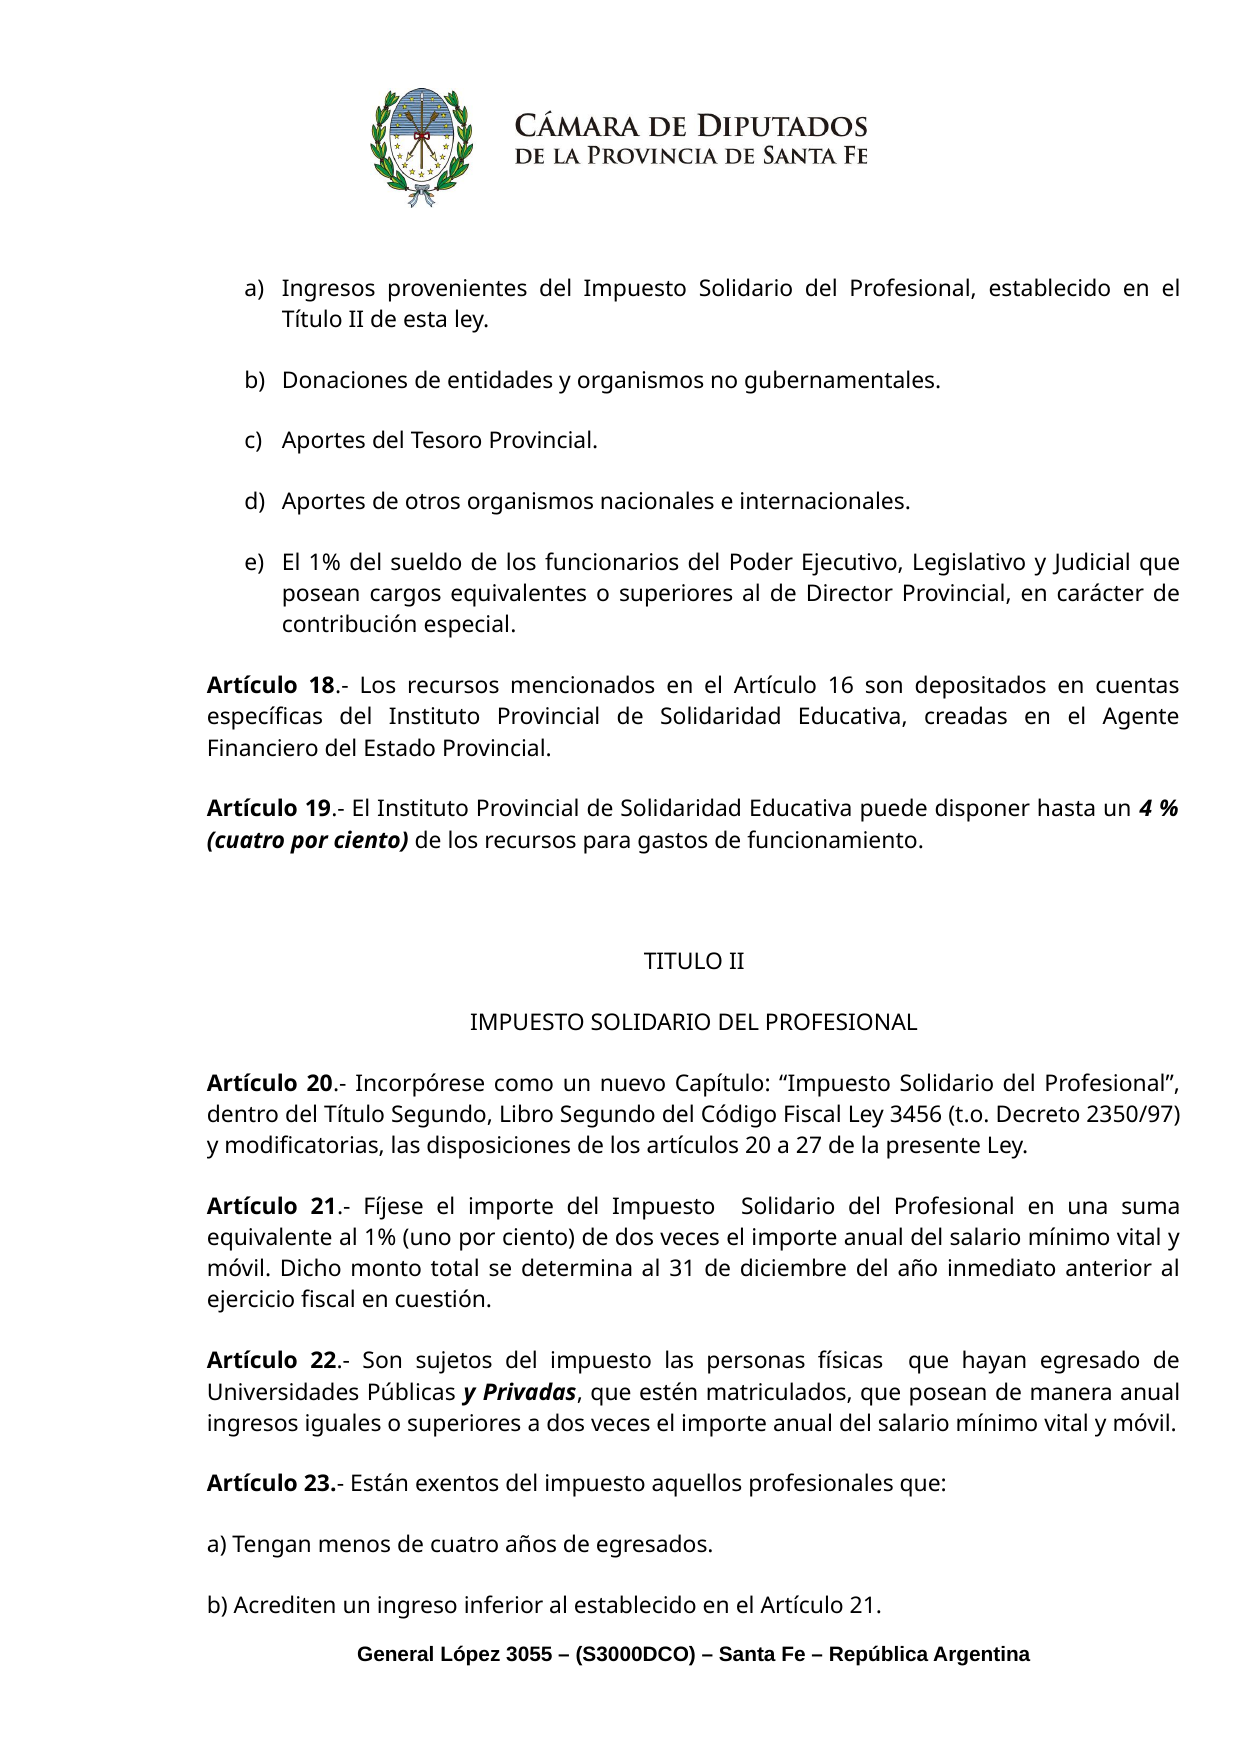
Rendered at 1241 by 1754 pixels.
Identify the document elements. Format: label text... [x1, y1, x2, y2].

text a) Tengan menos de cuatro años de egresados. [207, 1528, 1181, 1559]
text Artículo 23.- Están exentos del impuesto aquellos profesionales que: [207, 1467, 1181, 1499]
list El 1% del sueldo de los funcionarios del Poder Ejecutivo, Legislativo y Judicial que posean cargos equivalentes o superiores al de Director Provincial, en carácter de contribución especial. [244, 546, 1181, 639]
text Artículo 18.- Los recursos mencionados en el Artículo 16 son depositados en cuentas específicas del Instituto Provincial de Solidaridad Educativa, creadas en el Agente Financiero del Estado Provincial. [207, 669, 1181, 763]
text IMPUESTO SOLIDARIO DEL PROFESIONAL [207, 1006, 1181, 1037]
text b) Acrediten un ingreso inferior al establecido en el Artículo 21. [207, 1589, 1181, 1620]
list Donaciones de entidades y organismos no gubernamentales. [244, 364, 1181, 395]
text TITULO II [207, 945, 1181, 976]
text Artículo 21.- Fíjese el importe del Impuesto Solidario del Profesional en una suma equivalente al 1% (uno por ciento) de dos veces el importe anual del salario mínimo vital y móvil. Dicho monto total se determina al 31 de diciembre del año inmediato anterior al ejercicio fiscal en cuestión. [207, 1190, 1181, 1315]
text Artículo 20.- Incorpórese como un nuevo Capítulo: “Impuesto Solidario del Profesional”, dentro del Título Segundo, Libro Segundo del Código Fiscal Ley 3456 (t.o. Decreto 2350/97) y modificatorias, las disposiciones de los artículos 20 a 27 de la presente Ley. [207, 1066, 1181, 1160]
text Artículo 22.- Son sujetos del impuesto las personas físicas que hayan egresado de Universidades Públicas y Privadas, que estén matriculados, que posean de manera anual ingresos iguales o superiores a dos veces el importe anual del salario mínimo vital y móvil. [207, 1344, 1181, 1438]
list Aportes de otros organismos nacionales e internacionales. [244, 485, 1181, 516]
picture [370, 88, 868, 212]
text Artículo 19.- El Instituto Provincial de Solidaridad Educativa puede disponer hasta un 4 % (cuatro por ciento) de los recursos para gastos de funcionamiento. [207, 792, 1181, 855]
list Ingresos provenientes del Impuesto Solidario del Profesional, establecido en el Título II de esta ley. [244, 272, 1181, 334]
list Aportes del Tesoro Provincial. [244, 424, 1181, 456]
